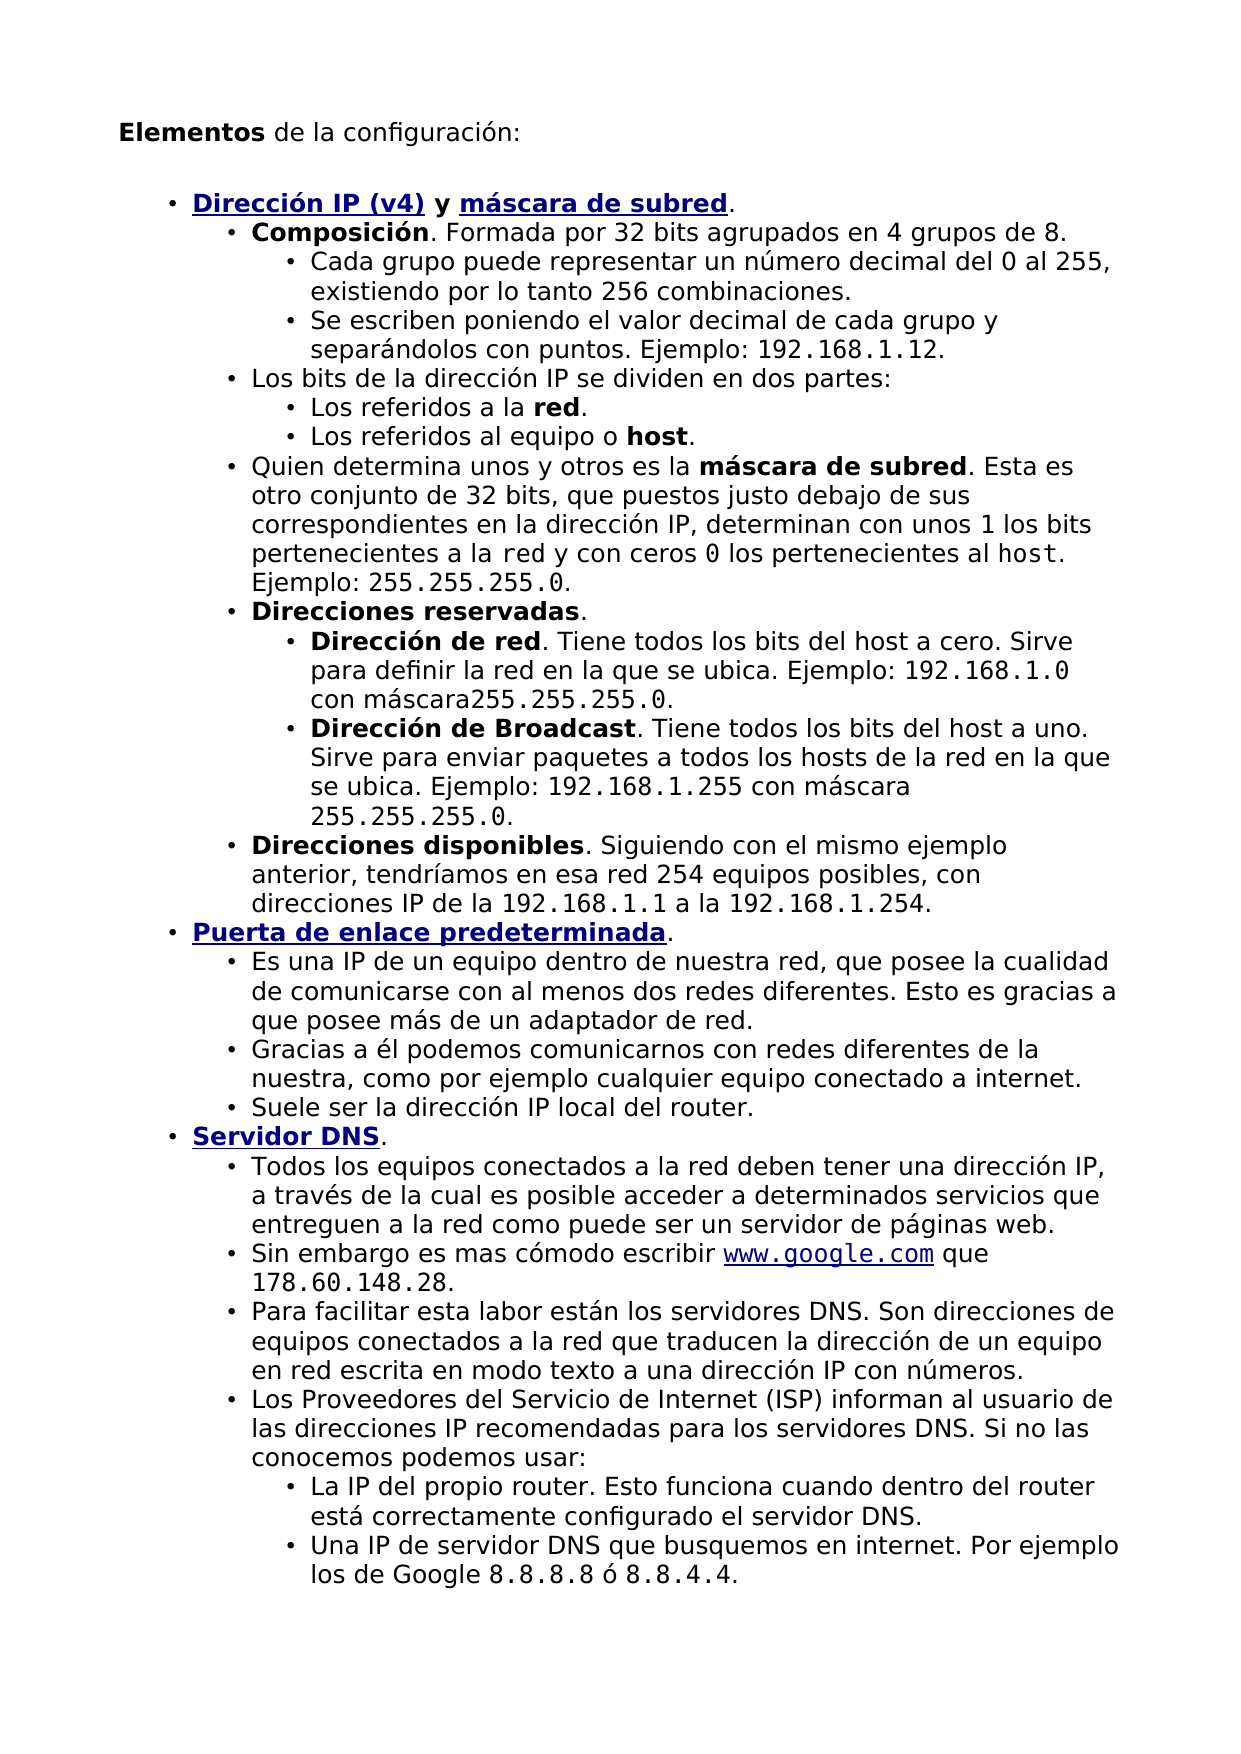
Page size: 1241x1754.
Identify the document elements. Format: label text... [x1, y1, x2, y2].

list Dirección de red. Tiene todos los bits del host a cero. Sirve para definir la red en la que se ubica. Ejemplo: 192.168.1.0 con máscara255.255.255.0. [295, 627, 1122, 714]
list Los referidos al equipo o host. [295, 423, 1122, 452]
list Puerta de enlace predeterminada. [177, 918, 1122, 948]
list Todos los equipos conectados a la red deben tener una dirección IP, a través de la cual es posible acceder a determinados servicios que entreguen a la red como puede ser un servidor de páginas web. [236, 1152, 1122, 1239]
list Gracias a él podemos comunicarnos con redes diferentes de la nuestra, como por ejemplo cualquier equipo conectado a internet. [236, 1035, 1122, 1093]
list Se escriben poniendo el valor decimal de cada grupo y separándolos con puntos. Ejemplo: 192.168.1.12. [295, 306, 1122, 364]
list Los Proveedores del Servicio de Internet (ISP) informan al usuario de las direcciones IP recomendadas para los servidores DNS. Si no las conocemos podemos usar: [236, 1385, 1122, 1473]
list La IP del propio router. Esto funciona cuando dentro del router está correctamente configurado el servidor DNS. [295, 1473, 1122, 1531]
list Suele ser la dirección IP local del router. [236, 1093, 1122, 1123]
list Es una IP de un equipo dentro de nuestra red, que posee la cualidad de comunicarse con al menos dos redes diferentes. Esto es gracias a que posee más de un adaptador de red. [236, 948, 1122, 1035]
list Direcciones reservadas. [236, 598, 1122, 627]
list Dirección de Broadcast. Tiene todos los bits del host a uno. Sirve para enviar paquetes a todos los hosts de la red en la que se ubica. Ejemplo: 192.168.1.255 con máscara 255.255.255.0. [295, 714, 1122, 831]
list Una IP de servidor DNS que busquemos en internet. Por ejemplo los de Google 8.8.8.8 ó 8.8.4.4. [295, 1531, 1122, 1589]
list Los bits de la dirección IP se dividen en dos partes: [236, 364, 1122, 393]
list Sin embargo es mas cómodo escribir www.google.com que 178.60.148.28. [236, 1239, 1122, 1298]
list Para facilitar esta labor están los servidores DNS. Son direcciones de equipos conectados a la red que traducen la dirección de un equipo en red escrita en modo texto a una dirección IP con números. [236, 1298, 1122, 1385]
list Los referidos a la red. [295, 393, 1122, 423]
list Servidor DNS. [177, 1123, 1122, 1152]
list Direcciones disponibles. Siguiendo con el mismo ejemplo anterior, tendríamos en esa red 254 equipos posibles, con direcciones IP de la 192.168.1.1 a la 192.168.1.254. [236, 831, 1122, 918]
list Quien determina unos y otros es la máscara de subred. Esta es otro conjunto de 32 bits, que puestos justo debajo de sus correspondientes en la dirección IP, determinan con unos 1 los bits pertenecientes a la red y con ceros 0 los pertenecientes al host. Ejemplo: 255.255.255.0. [236, 452, 1122, 598]
text Elementos de la configuración: [118, 118, 1122, 147]
list Composición. Formada por 32 bits agrupados en 4 grupos de 8. [236, 218, 1122, 248]
list Cada grupo puede representar un número decimal del 0 al 255, existiendo por lo tanto 256 combinaciones. [295, 248, 1122, 306]
list Dirección IP (v4) y máscara de subred. [177, 189, 1122, 218]
